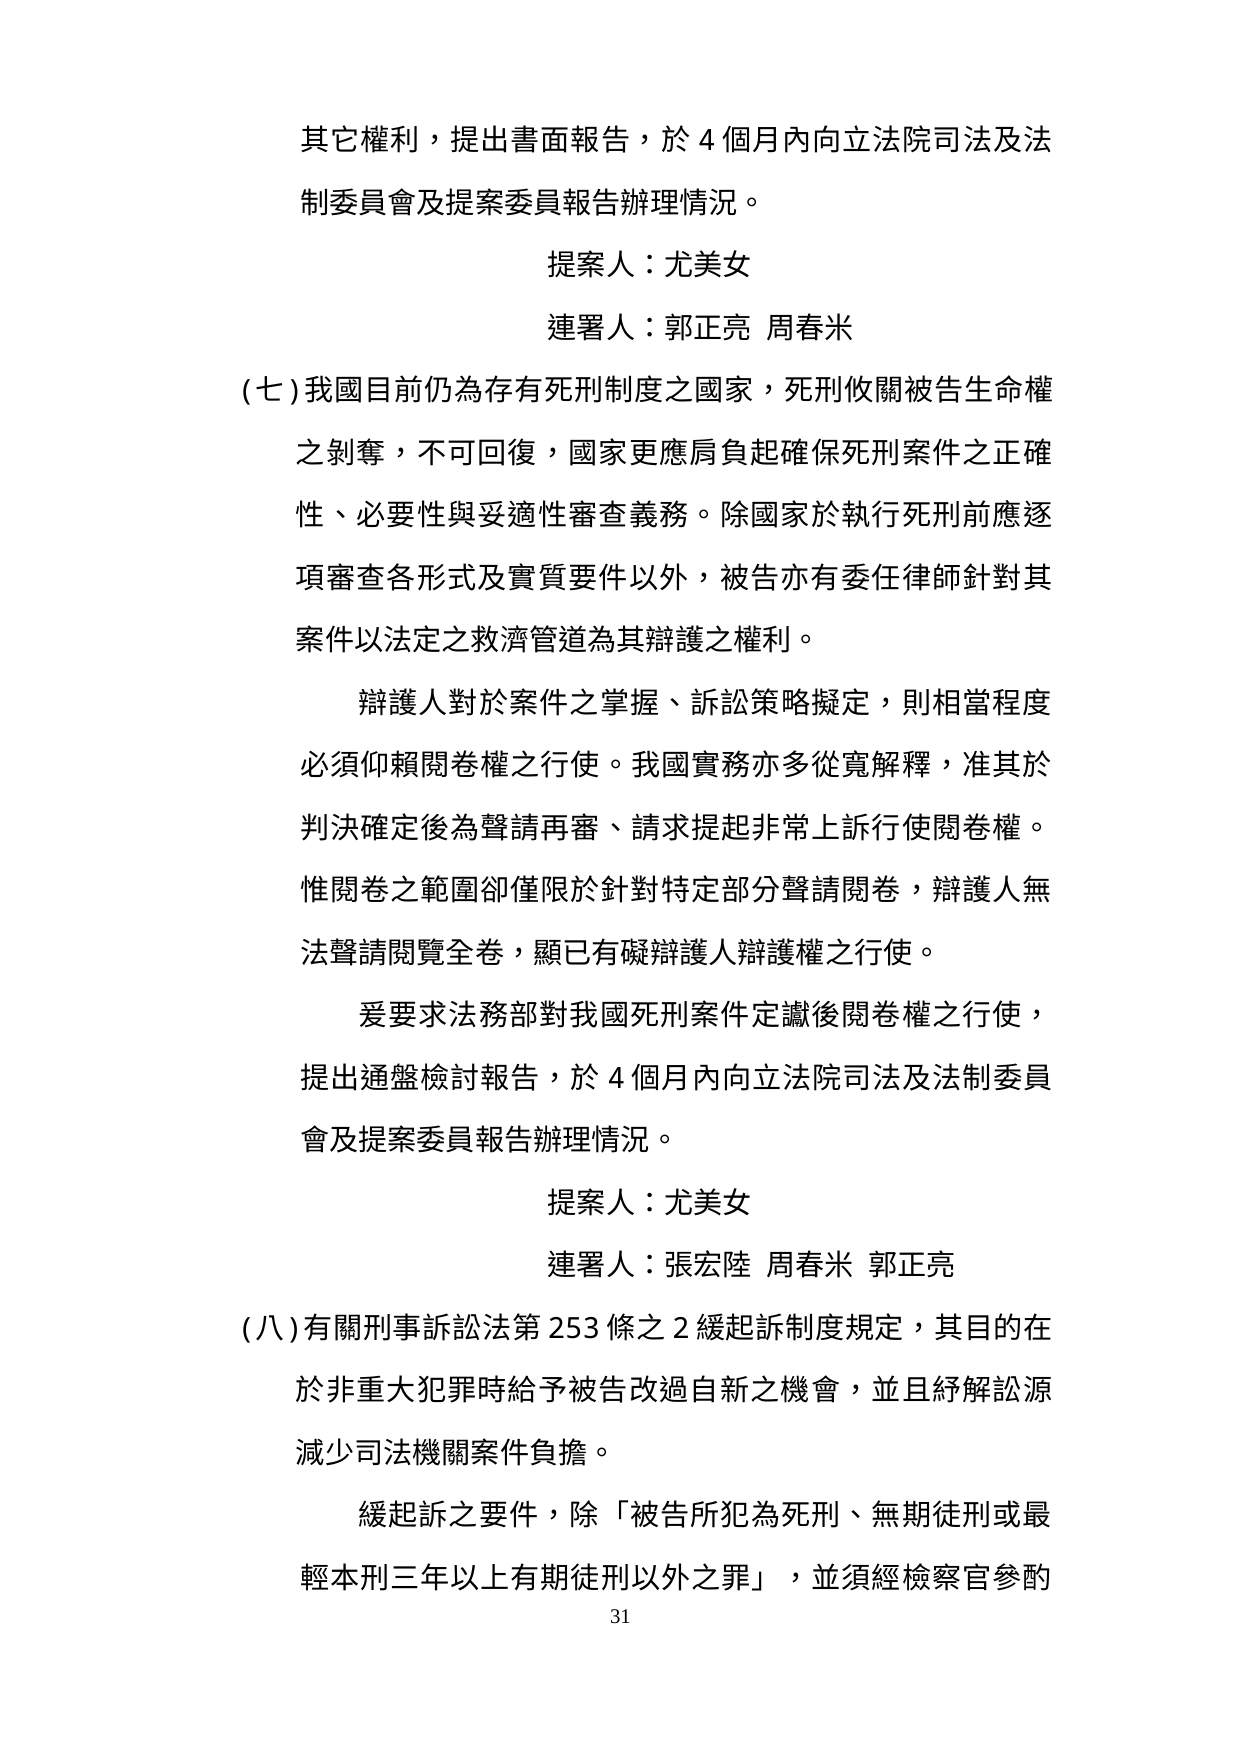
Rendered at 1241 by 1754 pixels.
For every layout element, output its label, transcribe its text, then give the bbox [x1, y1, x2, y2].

text (七)我國目前仍為存有死刑制度之國家，死刑攸關被告生命權之剝奪，不可回復，國家更應肩負起確保死刑案件之正確性、必要性與妥適性審查義務。除國家於執行死刑前應逐項審查各形式及實質要件以外，被告亦有委任律師針對其案件以法定之救濟管道為其辯護之權利。 [237, 346, 1053, 659]
text 連署人：張宏陸 周春米 郭正亮 [547, 1221, 1053, 1284]
text 辯護人對於案件之掌握、訴訟策略擬定，則相當程度必須仰賴閱卷權之行使。我國實務亦多從寬解釋，准其於判決確定後為聲請再審、請求提起非常上訴行使閱卷權。惟閱卷之範圍卻僅限於針對特定部分聲請閱卷，辯護人無法聲請閱覽全卷，顯已有礙辯護人辯護權之行使。 [300, 659, 1053, 971]
text 爰要求法務部對我國死刑案件定讞後閱卷權之行使，提出通盤檢討報告，於4個月內向立法院司法及法制委員會及提案委員報告辦理情況。 [300, 971, 1053, 1159]
text 連署人：郭正亮 周春米 [547, 284, 1053, 346]
text 提案人：尤美女 [547, 221, 1053, 284]
text 提案人：尤美女 [547, 1159, 1053, 1221]
text (八)有關刑事訴訟法第253條之2緩起訴制度規定，其目的在於非重大犯罪時給予被告改過自新之機會，並且紓解訟源減少司法機關案件負擔。 [237, 1284, 1053, 1471]
text 其它權利，提出書面報告，於4個月內向立法院司法及法制委員會及提案委員報告辦理情況。 [300, 96, 1053, 221]
text 緩起訴之要件，除「被告所犯為死刑、無期徒刑或最輕本刑三年以上有期徒刑以外之罪」，並須經檢察官參酌 [300, 1471, 1053, 1596]
